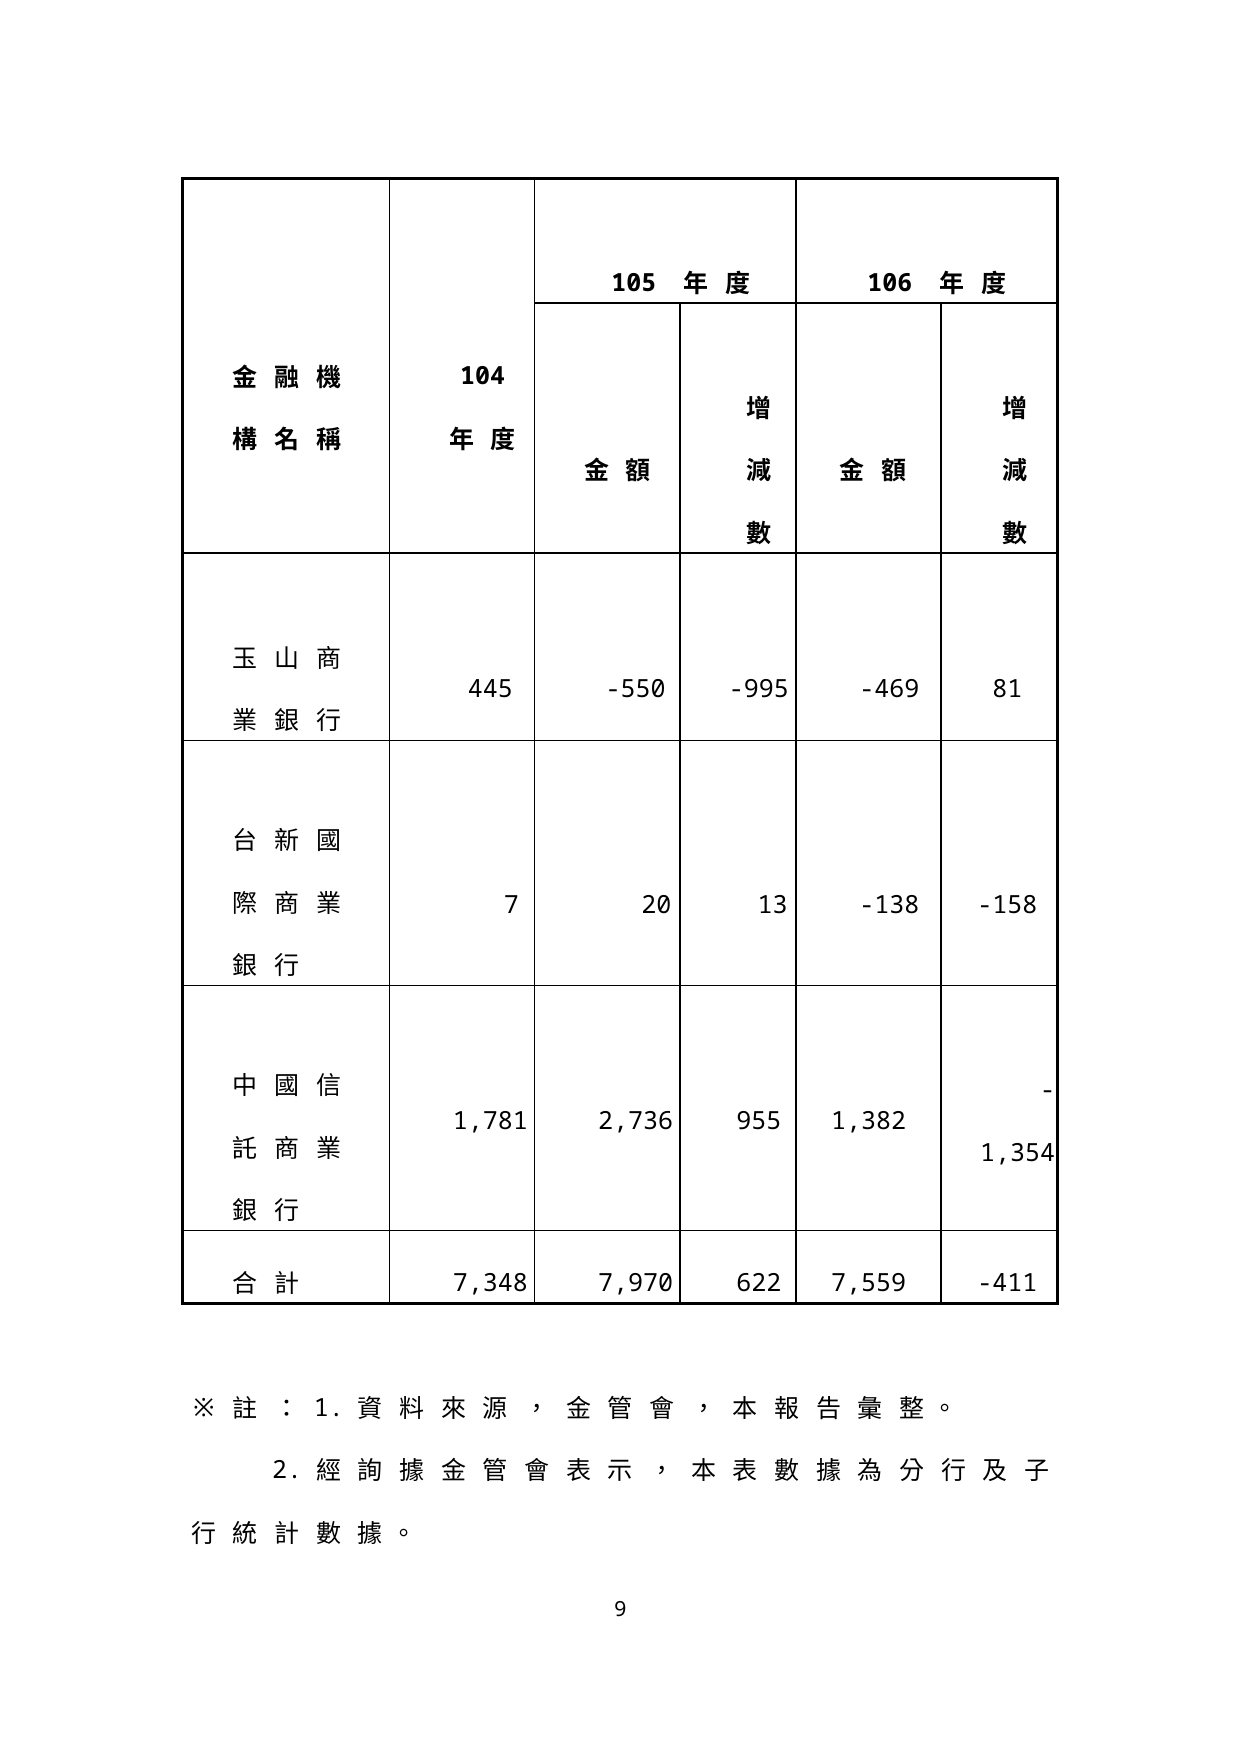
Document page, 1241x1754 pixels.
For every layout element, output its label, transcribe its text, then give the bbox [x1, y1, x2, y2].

table_cell 445 [390, 554, 534, 740]
table_cell -469 [797, 554, 940, 740]
table_cell 金額 [535, 304, 679, 552]
table_cell -995 [681, 554, 795, 740]
table_cell 13 [681, 741, 795, 985]
table_cell -138 [797, 741, 940, 985]
table_cell 81 [942, 554, 1056, 740]
table_cell 7 [390, 741, 534, 985]
table_cell -1,354 [942, 986, 1056, 1230]
table_cell 增減數 [942, 304, 1056, 552]
table_cell -550 [535, 554, 679, 740]
table_cell 2,736 [535, 986, 679, 1230]
table_cell 金額 [797, 304, 940, 552]
table_cell 7,970 [535, 1231, 679, 1302]
table_cell 中國信託商業銀行 [184, 986, 389, 1230]
table_header 106年度 [797, 180, 1056, 302]
table_cell 1,781 [390, 986, 534, 1230]
table_cell 7,559 [797, 1231, 940, 1302]
table_cell 台新國際商業銀行 [184, 741, 389, 985]
table_header 104年度 [390, 180, 534, 552]
text ※註：1.資料來源，金管會，本報告彙整。 [183, 1365, 1058, 1427]
table_cell 7,348 [390, 1231, 534, 1302]
table_cell 增減數 [681, 304, 795, 552]
table_cell 622 [681, 1231, 795, 1302]
table_cell 955 [681, 986, 795, 1230]
table_cell 合計 [184, 1231, 389, 1302]
table_header 金融機構名稱 [184, 180, 389, 552]
text 2.經詢據金管會表示，本表數據為分行及子行統計數據。 [183, 1427, 1058, 1552]
table_cell -411 [942, 1231, 1056, 1302]
table_cell 1,382 [797, 986, 940, 1230]
table_cell -158 [942, 741, 1056, 985]
table_cell 玉山商業銀行 [184, 554, 389, 740]
table_header 105年度 [535, 180, 795, 302]
table_cell 20 [535, 741, 679, 985]
